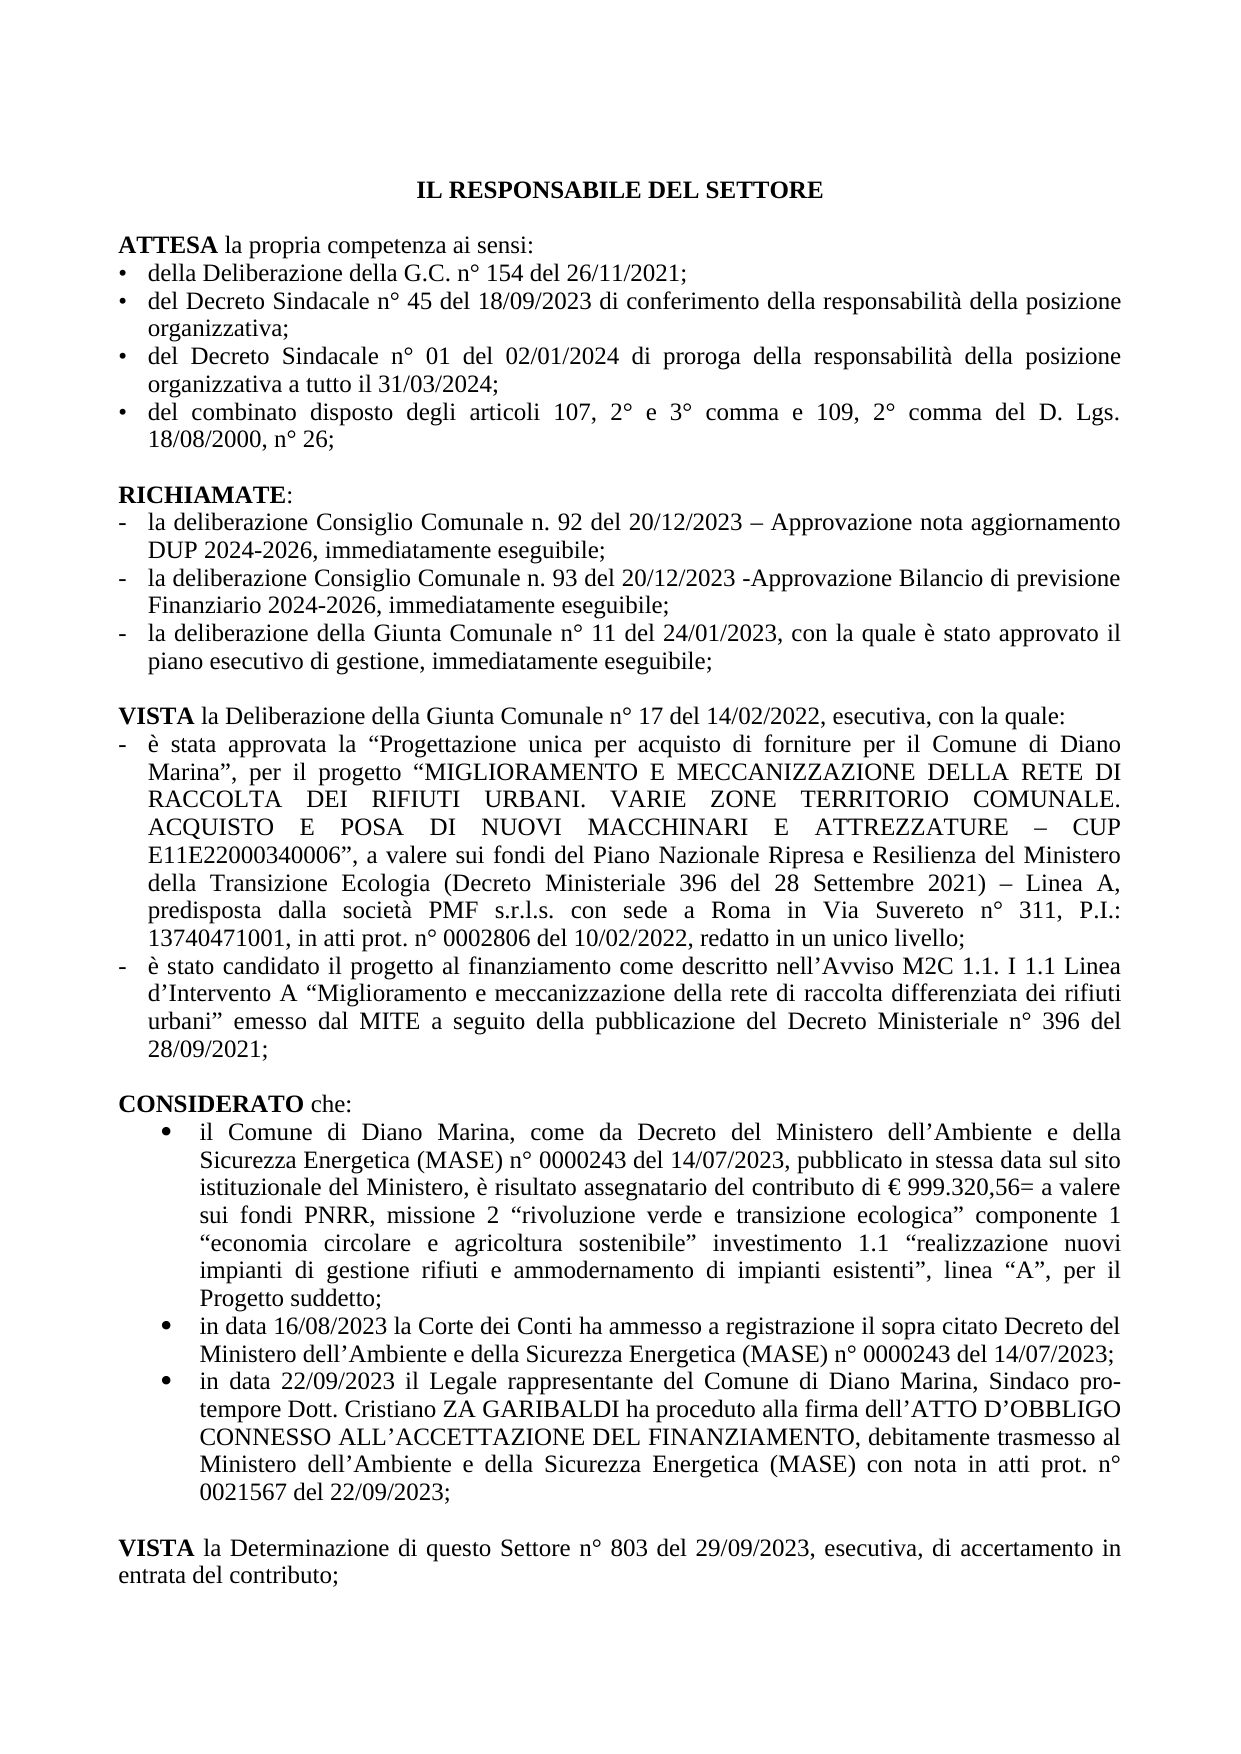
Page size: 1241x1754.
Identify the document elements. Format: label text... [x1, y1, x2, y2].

text RICHIAMATE: [118, 481, 1122, 508]
text ATTESA la propria competenza ai sensi: [118, 231, 1122, 259]
text - è stata approvata la “Progettazione unica per acquisto di forniture per il Comune di Diano Marina”, per il progetto “MIGLIORAMENTO E MECCANIZZAZIONE DELLA RETE DI RACCOLTA DEI RIFIUTI URBANI. VARIE ZONE TERRITORIO COMUNALE. ACQUISTO E POSA DI NUOVI MACCHINARI E ATTREZZATURE – CUP E11E22000340006”, a valere sui fondi del Piano Nazionale Ripresa e Resilienza del Ministero della Transizione Ecologia (Decreto Ministeriale 396 del 28 Settembre 2021) – Linea A, predisposta dalla società PMF s.r.l.s. con sede a Roma in Via Suvereto n° 311, P.I.: 13740471001, in atti prot. n° 0002806 del 10/02/2022, redatto in un unico livello; [118, 730, 1122, 952]
text • del Decreto Sindacale n° 45 del 18/09/2023 di conferimento della responsabilità della posizione organizzativa; [118, 287, 1122, 342]
text VISTA la Determinazione di questo Settore n° 803 del 29/09/2023, esecutiva, di accertamento in entrata del contributo; [118, 1534, 1122, 1589]
text CONSIDERATO che: [118, 1090, 1122, 1118]
text • del combinato disposto degli articoli 107, 2° e 3° comma e 109, 2° comma del D. Lgs. 18/08/2000, n° 26; [118, 398, 1122, 453]
text - la deliberazione Consiglio Comunale n. 92 del 20/12/2023 – Approvazione nota aggiornamento DUP 2024-2026, immediatamente eseguibile; [118, 508, 1122, 564]
text - la deliberazione della Giunta Comunale n° 11 del 24/01/2023, con la quale è stato approvato il piano esecutivo di gestione, immediatamente eseguibile; [118, 619, 1122, 675]
text • del Decreto Sindacale n° 01 del 02/01/2024 di proroga della responsabilità della posizione organizzativa a tutto il 31/03/2024; [118, 342, 1122, 398]
text • della Deliberazione della G.C. n° 154 del 26/11/2021; [118, 259, 1122, 287]
list il Comune di Diano Marina, come da Decreto del Ministero dell’Ambiente e della Sicurezza Energetica (MASE) n° 0000243 del 14/07/2023, pubblicato in stessa data sul sito istituzionale del Ministero, è risultato assegnatario del contributo di € 999.320,56= a valere sui fondi PNRR, missione 2 “rivoluzione verde e transizione ecologica” componente 1 “economia circolare e agricoltura sostenibile” investimento 1.1 “realizzazione nuovi impianti di gestione rifiuti e ammodernamento di impianti esistenti”, linea “A”, per il Progetto suddetto; [162, 1118, 1122, 1312]
text VISTA la Deliberazione della Giunta Comunale n° 17 del 14/02/2022, esecutiva, con la quale: [118, 702, 1122, 730]
list in data 22/09/2023 il Legale rappresentante del Comune di Diano Marina, Sindaco pro-tempore Dott. Cristiano ZA GARIBALDI ha proceduto alla firma dell’ATTO D’OBBLIGO CONNESSO ALL’ACCETTAZIONE DEL FINANZIAMENTO, debitamente trasmesso al Ministero dell’Ambiente e della Sicurezza Energetica (MASE) con nota in atti prot. n° 0021567 del 22/09/2023; [162, 1367, 1122, 1506]
text - la deliberazione Consiglio Comunale n. 93 del 20/12/2023 -Approvazione Bilancio di previsione Finanziario 2024-2026, immediatamente eseguibile; [118, 564, 1122, 619]
text - è stato candidato il progetto al finanziamento come descritto nell’Avviso M2C 1.1. I 1.1 Linea d’Intervento A “Miglioramento e meccanizzazione della rete di raccolta differenziata dei rifiuti urbani” emesso dal MITE a seguito della pubblicazione del Decreto Ministeriale n° 396 del 28/09/2021; [118, 952, 1122, 1063]
text IL RESPONSABILE DEL SETTORE [118, 176, 1122, 204]
list in data 16/08/2023 la Corte dei Conti ha ammesso a registrazione il sopra citato Decreto del Ministero dell’Ambiente e della Sicurezza Energetica (MASE) n° 0000243 del 14/07/2023; [162, 1312, 1122, 1367]
